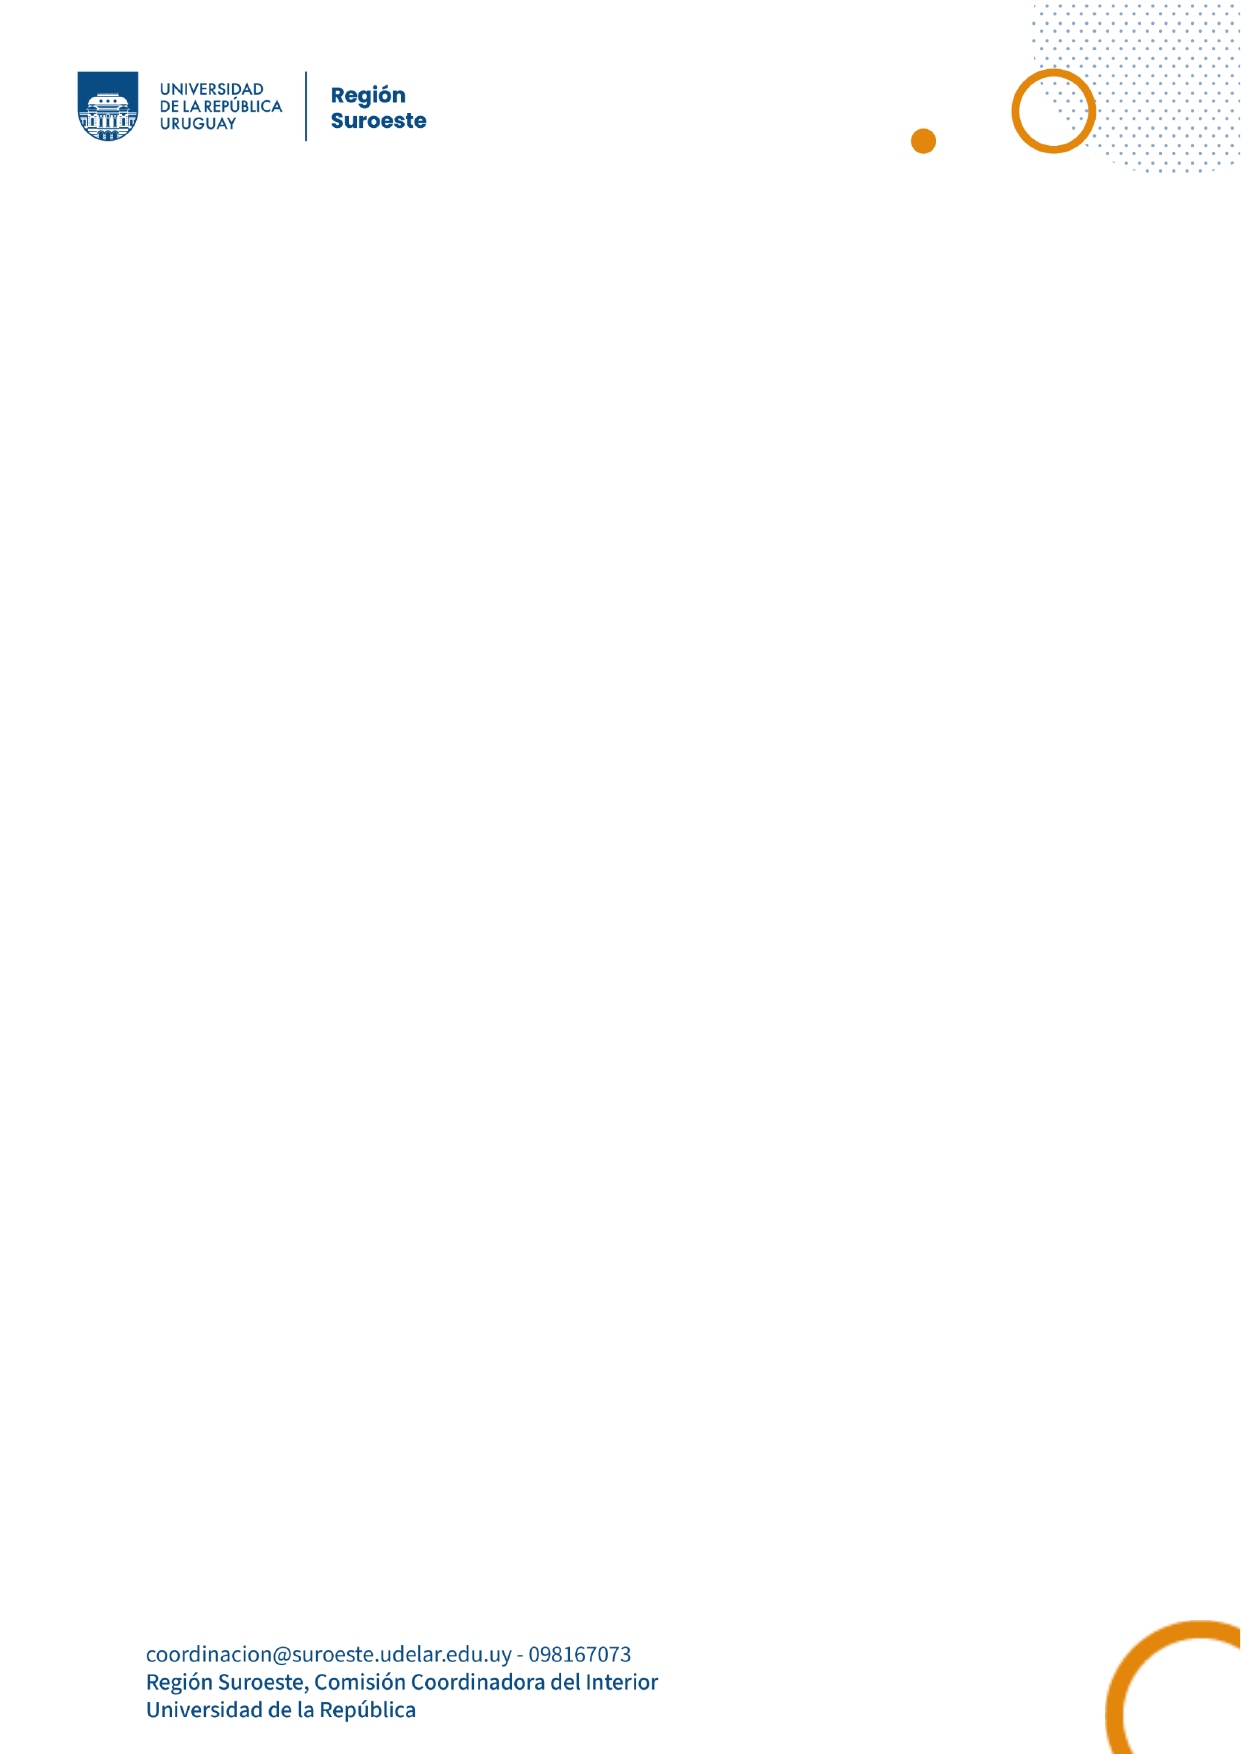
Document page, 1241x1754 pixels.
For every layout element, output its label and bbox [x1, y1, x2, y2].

picture [0, 0, 1241, 219]
picture [0, 1620, 1241, 1754]
